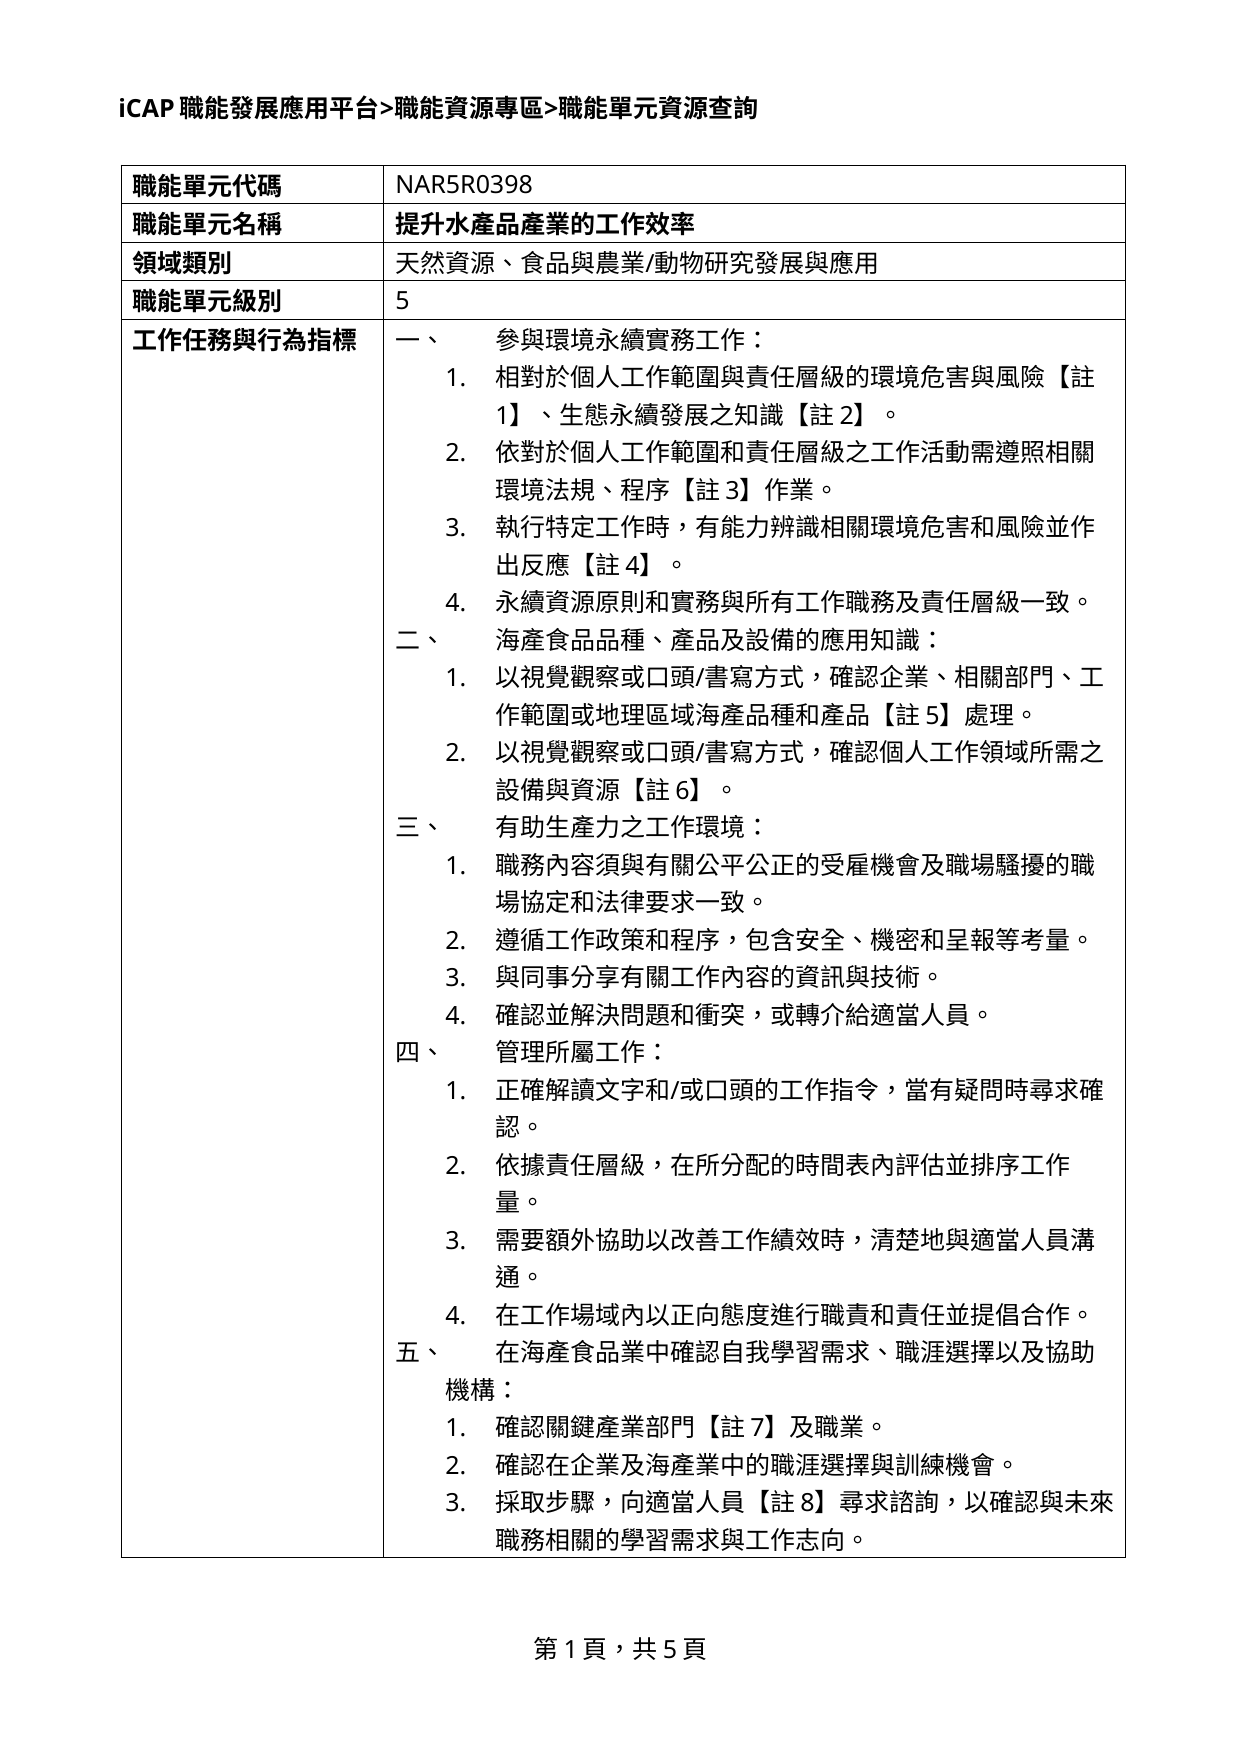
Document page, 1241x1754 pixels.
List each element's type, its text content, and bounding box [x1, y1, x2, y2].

table_cell 天然資源、食品與農業/動物研究發展與應用 [384, 243, 1125, 280]
table_cell 領域類別 [122, 243, 383, 280]
table_cell 5 [384, 281, 1125, 319]
table_cell 工作任務與行為指標 [122, 320, 383, 1557]
table_header NAR5R0398 [384, 166, 1125, 203]
table_header 職能單元代碼 [122, 166, 383, 203]
table_cell 參與環境永續實務工作： 相對於個人工作範圍與責任層級的環境危害與風險【註1】、生態永續發展之知識【註2】。 依對於個人工作範圍和責任層級之工作活動需遵照相關環境法規、程序【註3】作業。 執行特定工作時，有能力辨識相關環境危害和風險並作出反應【註4】。 永續資源原則和實務與所有工作職務及責任層級一致。 海產食品品種、產品及設備的應用知識： 以視覺觀察或口頭/書寫方式，確認企業、相關部門、工作範圍或地理區域海產品種和產品【註5】處理。 以視覺觀察或口頭/書寫方式，確認個人工作領域所需之設備與資源【註6】。 有助生產力之工作環境： 職務內容須與有關公平公正的受雇機會及職場騷擾的職場協定和法律要求一致。 遵循工作政策和程序，包含安全、機密和呈報等考量。 與同事分享有關工作內容的資訊與技術。 確認並解決問題和衝突，或轉介給適當人員。 管理所屬工作： 正確解讀文字和/或口頭的工作指令，當有疑問時尋求確認。 依據責任層級，在所分配的時間表內評估並排序工作量。 需要額外協助以改善工作績效時，清楚地與適當人員溝通。 在工作場域內以正向態度進行職責和責任並提倡合作。 在海產食品業中確認自我學習需求、職涯選擇以及協助機構： 確認關鍵產業部門【註7】及職業。 確認在企業及海產業中的職涯選擇與訓練機會。 採取步驟，向適當人員【註8】尋求諮詢，以確認與未來職務相關的學習需求與工作志向。 確認能提供建議給在海產食品業關鍵機構【註9】的個人和企業。 [384, 320, 1125, 1557]
table_cell 職能單元名稱 [122, 204, 383, 242]
table_cell 職能單元級別 [122, 281, 383, 319]
table_cell 提升水產品產業的工作效率 [384, 204, 1125, 242]
